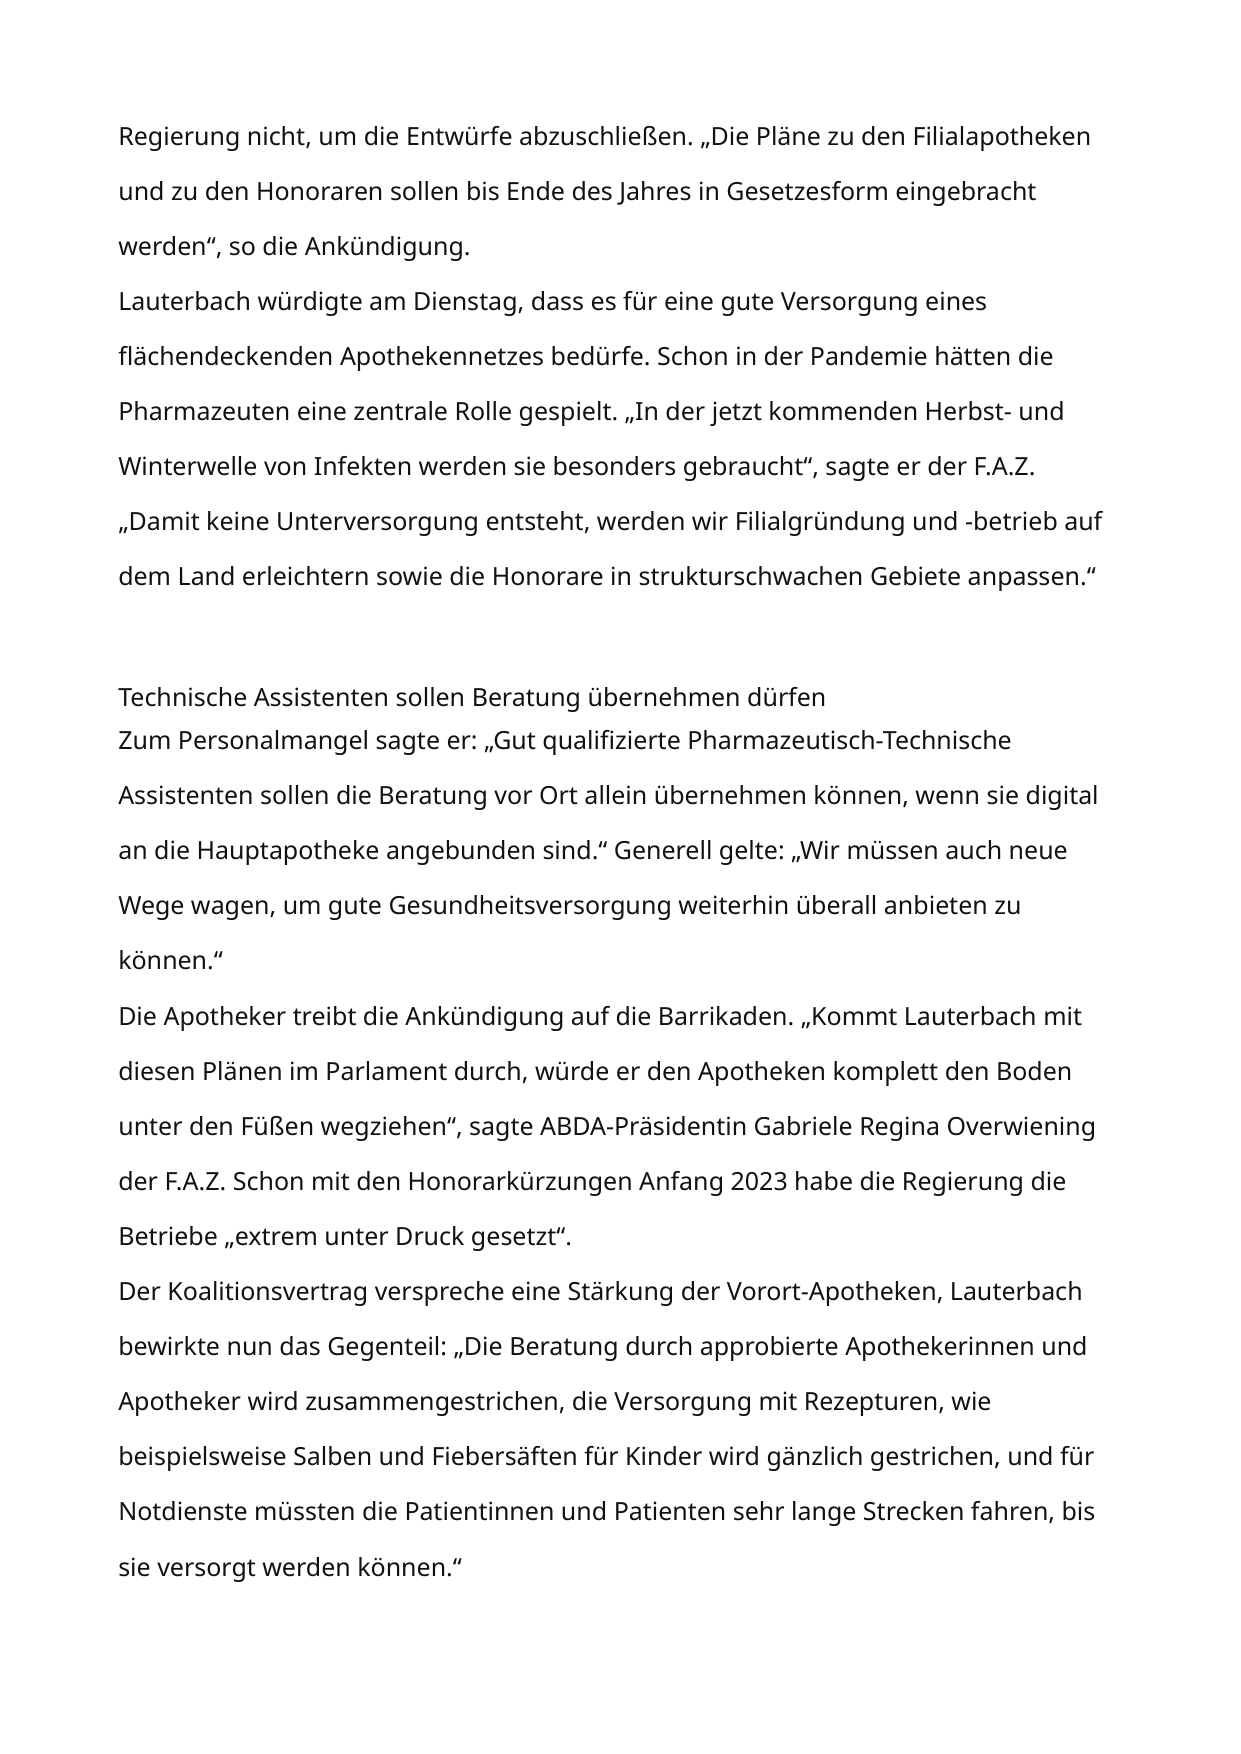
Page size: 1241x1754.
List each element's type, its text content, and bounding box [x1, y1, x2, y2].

text Die Apotheker treibt die Ankündigung auf die Barrikaden. „Kommt Lauterbach mit diesen Plänen im Parlament durch, würde er den Apotheken komplett den Boden unter den Füßen wegziehen“, sagte ABDA-Präsidentin Gabriele Regina Overwiening der F.A.Z. Schon mit den Honorarkürzungen Anfang 2023 habe die Regierung die Betriebe „extrem unter Druck gesetzt“. [118, 998, 1122, 1253]
text Zum Personalmangel sagte er: „Gut qualifizierte Pharmazeutisch-Technische Assistenten sollen die Beratung vor Ort allein übernehmen können, wenn sie digital an die Hauptapotheke angebunden sind.“ Generell gelte: „Wir müssen auch neue Wege wagen, um gute Gesundheitsversorgung weiterhin überall anbieten zu können.“ [118, 723, 1122, 977]
subtitle Technische Assistenten sollen Beratung übernehmen dürfen [118, 680, 1122, 714]
text Lauterbach würdigte am Dienstag, dass es für eine gute Versorgung eines flächendeckenden Apothekennetzes bedürfe. Schon in der Pandemie hätten die Pharmazeuten eine zentrale Rolle gespielt. „In der jetzt kommenden Herbst- und Winterwelle von Infekten werden sie besonders gebraucht“, sagte er der F.A.Z. „Damit keine Unterversorgung entsteht, werden wir Filialgründung und -betrieb auf dem Land erleichtern sowie die Honorare in strukturschwachen Gebiete anpassen.“ [118, 283, 1122, 593]
text Der Koalitionsvertrag verspreche eine Stärkung der Vorort-Apotheken, Lauterbach bewirkte nun das Gegenteil: „Die Beratung durch approbierte Apothekerinnen und Apotheker wird zusammengestrichen, die Versorgung mit Rezepturen, wie beispielsweise Salben und Fiebersäften für Kinder wird gänzlich gestrichen, und für Notdienste müssten die Patientinnen und Patienten sehr lange Strecken fahren, bis sie versorgt werden können.“ [118, 1274, 1122, 1583]
text Regierung nicht, um die Entwürfe abzuschließen. „Die Pläne zu den Filialapotheken und zu den Honoraren sollen bis Ende des Jahres in Gesetzesform eingebracht werden“, so die Ankündigung. [118, 118, 1122, 262]
